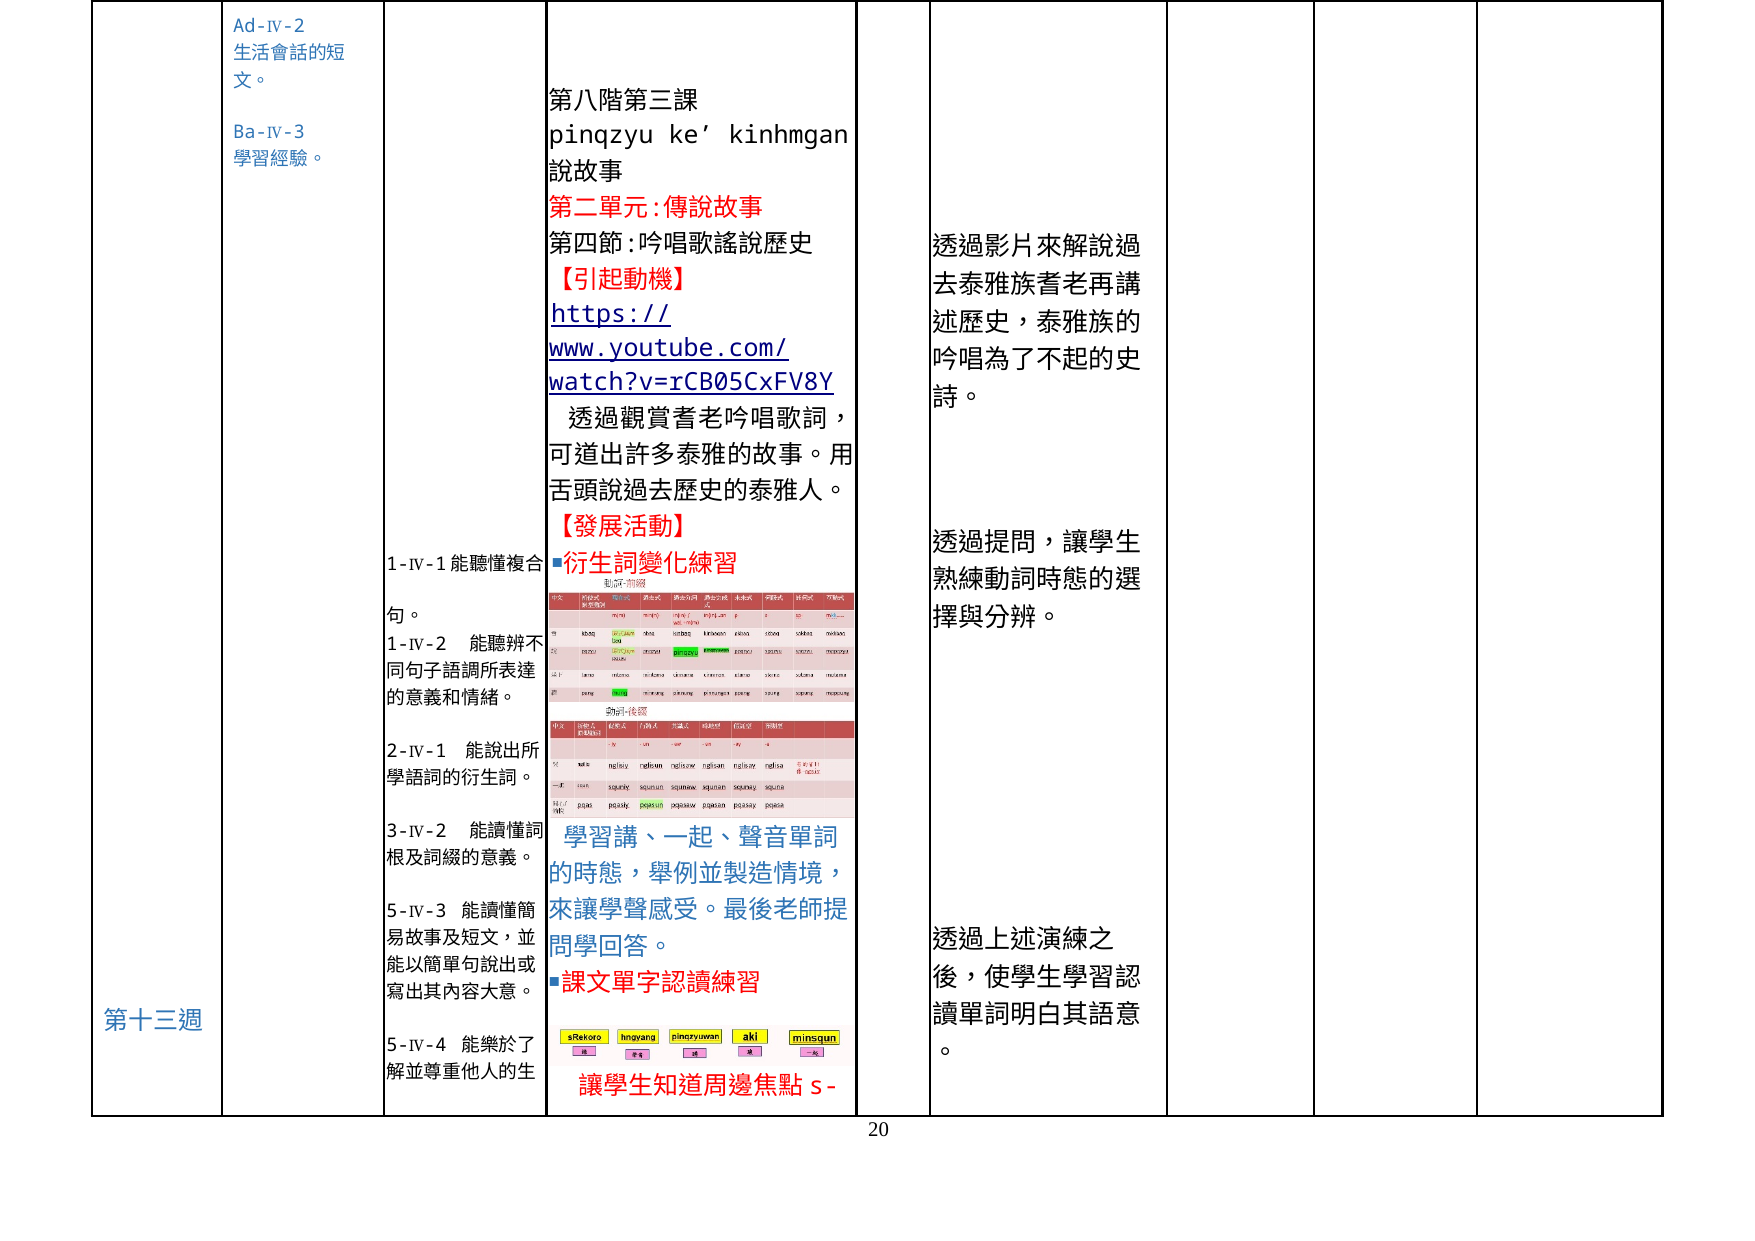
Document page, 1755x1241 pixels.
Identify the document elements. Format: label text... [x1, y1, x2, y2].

table_cell 第十三週 [93, 2, 221, 1115]
table_cell 第一單元: 泰雅族 語言學習與體驗族群語言文化 第八階第一課: baq saku kmayal ke’ Tayal 我會講泰雅族語 第一節:輕鬆學族語經驗 【引起動機】 影片欣賞: https://youtu.be/Of4EQvQAdlk 請學生說說看你要如何輕鬆學族語呢? 透過影片，學生可以觀察與記錄，還有什麼方法或活動可以快樂學族語，請學生分享。 【發展活動】 ￭衍生詞變化練習 kmayal/mqbaq 老師將句型兩個動詞單字顯示於電腦簡報裡，向學生說明衍生詞變化詞根與前綴現在式，並舉簡單的例子讓學生理解，了解其語意。 ￭課文單字認讀練習 baq/kmayal/mqbaq/na’… 經過數次認讀後，學生聆聽老師說出的中文單字，請學生在顯示Jambord裡，上傳 族語答案。 ￭句型與語詞替換練習: 1.老師從Jambord裡顯示課文現在式句型，解釋其句子意思，最後做語詞替換做練習，也將課文詞性說明讓學生了解。 2.現在式句型前面用cyux/nyux …+(動詞+m) 例如:kayl kmayal 【綜合活動】 活動一 寫出單詞詞性與衍生詞族語 活動二 看中文句子，說出族語句子 活動三 練習造句 看族語單詞，寫出族語句子 第一單元:我是泰雅族 第一課: baq saku kmayal ke’ Tayal 我會講泰雅族語 第二節: 文化課 認識泰雅族語言三大系統 【引起動機】 認識泰雅七大區域解說泰雅遷移路徑。 語言的支系由南投縣仁愛鄉的祖籍地起，分為三大語系，做平面解說。 【發展活動】 老師解說七大地區說三大語系的部落有哪些?並聽語系的語言音檔做對照來區分。 【綜合活動】 最後將解說後的每個區域圖，製做表格做系統化認識泰雅語系的地方語言。 第一課: baq saku kmayal ke’ Tayal 我會講泰雅族語 第一單元:泰雅族 第三節:如何學習語言? 【引起動機】 老師發給學生蜘蛛圖與便條紙，讓他們依據其經驗與想法，寫下學習語言的地點、人、事、物、活動、方法，最後請他們上報告，老師將其地點方法活動寫於黑板上，在句型語詞替換時，他們可以上台操作做互動。 【發展活動】 ￭衍生詞變化練習 例子: pinqbaqan pinqbaqan maku pqwasan biru. 老師將課文句子中的單字 pinqbaqan(學習)單字顯示於簡報或黑板裡，向學生說明衍生詞變化詞根與環綴的過去完成式，並舉簡單的例子讓學生理解，了解其意思 。 ￭課文單字認讀練習 Tayal/ Bunun/ Amis Paiwan pinqbaqan musa saku mtzyuwaw musa saku mzwiy magal hinngya’an 經過數次認讀後，學生聆聽老師說出的中文單字，請學生在顯示Jambord裡，上傳 族語答案。 ￭句型與語詞替換練習: 1.老師從Jambord裡顯示課文句型，解釋其句子意思，最後做語詞替換做練習，也將課文詞性說明讓學生了解。 2.造句練習 【綜合活動】 依據老師寫的中文短文， 請學生翻譯書寫成族語，最後學生再跟老師討論，書寫的內容有否要修正。 第八階第一課: baq saku kmayal ke’ Tayal 我會講泰雅族語 第一單元:泰雅族 第四節: 看司馬庫斯的小孩如何學習語言? 【引起動機】 體驗學習語言活動 ~司馬庫斯的小孩記錄片~ 說說自己觀片的心得感受。 【發展活動】 ￭衍生詞變化練習 熟悉動詞時地型與行將式的變化，老師解釋其情境並讓學生操作練習。 ￭課文單字認讀練習 經過數次認讀後，學生聆聽老師說出的中文單字，請學生在顯示Jambord裡，上傳 族語答案。 分辨動詞與名詞的單詞不同 ￭句型與語詞替換練習: 經老師講解時態與結構後，跟老師用角色扮演，最後結語片語要背起來，當作寫文章儲備資料。 【綜合活動】 1.統整以上教學內容做單詞時態變化與句型會話的對答。 2.任務宣達，下週自選泰雅族紋面、分佈、服飾、社會規範四選一做主題報告。 第八階第二課: sami hya ga Tayal 我們是泰雅族 第一單元:我是泰雅族 第一節:淺談泰雅族紋面、分佈、服飾、社會規範。 【引起動機】 https://youtu.be/CwA96KCDYQI泰雅雪霸公園森林秀 透過影片服裝秀來欣賞泰雅傳統服飾，看完後請學生分享心得並拉出穿著服裝的差異得知部落的區域。 【發展活動】 ￭主題報告 每一個學生五分鐘，依據泰雅族紋面、分佈、服飾、社會規範。擇一報告， ￭衍生詞變化練習 練習前綴動詞變化概念。 ￭課文單字認讀練習 練習復合詞的應用。 ￭句型與語詞替換練習: 主要做角色扮演與練習對話 【綜合活動】 參考文化篇第一篇，泰雅祖籍地做學生閱讀生活短文練習，遇生詞引導其查閱泰雅線上詞典。 第八階第二課: sami hya ga Tayal 我們是泰雅族 第一單元:我是泰雅族 第二節: 認識16族群服飾、族名 歌謠、樂器 【引起動機】 聽一曲泰雅祖訓吟唱歌謠 https://youtu.be/HBd7HOV-VHY 學生聽完後，跟學生介紹歌詞內容。 【發展活動】 ￭衍生詞變化練習 練習靜態動詞的後綴變化 ￭課文單字認讀練習 認識並能書寫各族族名。 ￭句型與語詞替換練習: 依據任務主題做五分鐘報告 【綜合活動】 活動一辯認族群服飾與族別做配對。 活動二:老師用wordwal命題，學生依劇顯示題目回答。 第八階第二課: sami hya ga Tayal 我們是泰雅族 第一單元:我是泰雅族 第三節: 泰雅族群各縣市的名稱 【引起動機】 泰雅七大區域分佈圖，順便提及學生的部落縣市，引起共鳴來討論其他泰雅聚落。 【發展活動】 ￭主題報告 每人報告五分鐘，泰雅七大大區域，簡單介紹地區部落產業旅遊勝地配合分布圖來做簡報。 ￭課文單字認讀練習 認讀族別名稱並能書寫。 ￭句型與語詞替換練習: 老師指族群分佈圖的其一族群，學生回答否定或肯定句型。 【綜合活動】 請學生書寫泰雅縣市的族名。 第八階第二課: sami hya ga Tayal 我們是泰雅族 第一單元:我是泰雅族 第四節:方向 【引起動機】 泰雅族居住在海拔2000公尺以下，屬雪山山脈的地理位置。 【發展活動】 ￭課文單字認讀練習 學習北部、南部…等方向族語單詞。 ￭句型與語詞替換練習: 讓學生學會指南方向的單詞後，就可以應用於對話句型裡，亦可換其他族群居住的 方向做方向單詞的替換。 【綜合活動】 1.以族群居住的方向，請學生用族語回答所學的方向句型。 2.下週任務，找一篇泰雅族的故事分享。 第八階第三課 pinqzyu ke’ kinhmgan 說故事 第二單元:傳說故事 第一節:主題:讀書會 【引起動機】 放置一張傳統故事影片，使學生來提問老師，再說明故事內容。 【發展活動】 ￭衍生詞變化練習 說、聽、做、會時態舉例說明，並讓學生實做練習。 ￭課文單字認讀練習 老師說明後，經過理解再運用在句型裡。 ￭句型與語詞替換練習: 跟學生對話練習，或同學與同學之間對話。 【綜合活動】 老師用中文寫課文句子，請 學生將課文句型默寫一遍。 第八階第三課 pinqzyu ke’ kinhmgan 說故事 第二單元:傳說故事 第二節:我會說故事 【引起動機】 請學生閱讀一篇短文傳記， 於課堂上分享閱讀感想，讓學生也學習說故事。 【發展活動】 ￭衍生詞變化練習 t’aring詞彙時態實例講解。 ￭課文單字認讀練習 講解單詞詞性與意思，講解放置句子中適當的位置。 ￭句型與語詞替換練習:練習復合句句型，讓學生將詞性功能詞彙放在正確的位置。 【綜合活動】 請學生造句練習 :mha nanu、yan nqu、minkahul inu. 第八階第三課 pinqzyu ke’ kinhmgan 說故事 第二單元:傳說故事 第三節:正面情緒的影響力 【引起動機】 老師放置一張情緒的表情圖片，請學生說說看，圖中的情緒會影響人際關係哪些層面? 【發展活動】 ￭衍生詞變化練習 練習「哭｣的單詞時態變化，老師說情境時態，讓學生找正確的動詞。 ￭課文單字認讀練習 先讓學生認讀老師再透過Jambord裡，做圖片與族語對配，做互動。 ￭句型與語詞替換練習: 1.同學練習表達情緒語調 2.學習課文的句型與詞彙 3.句型情緒思維動詞詞彙做替換練習。 【綜合活動】 請學到kahoot完成評量。 第八階第三課 pinqzyu ke’ kinhmgan 說故事 第二單元:傳說故事 第四節:吟唱歌謠說歷史 【引起動機】 https://www.youtube.com/watch?v=rCB05CxFV8Y 透過觀賞耆老吟唱歌詞，可道出許多泰雅的故事。用舌頭說過去歷史的泰雅人。 【發展活動】 ￭衍生詞變化練習 學習講、一起、聲音單詞的時態，舉例並製造情境，來讓學聲感受。最後老師提問學回答。 ￭課文單字認讀練習 讓學生知道周邊焦點s­­-的用法與在句子的功能。 助動詞aki (應該或讓)如何在句子裡應用。 ￭句型與語詞替換練習: 學習周邊焦點的直述句，老師解釋並讓學生了解 老師與學生互動練習。 【綜合活動】 讓學生朗讀及背誦課文，了解語意並練習語調，表情 。 第八階第四課 lmpuw biru 念書 第三單元:讀書會 第一節: 創造力 【引起動機】 老師放一張慕齊，發明電話的故事給學生聽，之後請學生發表看法。 【發展活動】 ￭衍生詞變化練習 讓學生學習qsu ki kbalay 最先及發明或製作單詞的祈使式及現在式的時態，舉例並製造情境，來讓學聲感受。最後老師提問學回答。 ￭課文單字認讀練習 讓學生知道祈使式及現在式的單詞用法與在句子的功能。 te qsu ki te suruw在前與在後在句子造句裡如何應用。 ￭句型與語詞替換練習: 1.練習名詞性疑問句 2.依據課文所問的問題，老師與學生,各自事先查詢資料彙整後，帶領學生閱讀短篇文章並逐句分析及解釋文意練習。 【綜合活動】 讓學生練習將所閱讀的短文，訓練學生 1.聽力練習2.練習書寫成一篇50-100字以內的短文 第三單元:讀書會 第二節:哪一國家創造了世界最高大樓 【引起動機】 https://youtu.be/-FGzO9eMGMM 老師播放約五分鐘有關介紹哈里發塔的影片，之後請學生自由發表看法。 【發展活動】 ￭衍生詞變化練習 讓學生學習wagiq高的單詞的祈使式的時態，舉例並製造情境，來讓學聲感受。最後老師提問學回答。 ￭課文單字認讀練習 讓學生知道wagiq祈使式及現在式的單詞用法與 在句子造句裡如何應用。 ￭句型與語詞替換練習: 依據課文所問的問題，老師與學生,各自事先查詢資料彙整後，帶領學生閱讀短篇文章並逐句分析及解釋文意練習。 【綜合活動】 讓學生練習將所閱讀的短文，老師讓其1.聽力練習2.練習書寫成一篇50-100字以內的短文 第八階第四課 lmpuw biru 念書 第三單元:讀書會 第三節: 魚鰓的任務 【引起動機】 https://www.youtube.com/watch?v=tObbAiPhG8Q 請學生先觀賞此影片，之後問她們有無其他動植物有不同的呼吸方式嗎?說說看 【發展活動】 ￭衍生詞變化練習 讓學生學習s’suna呼吸的單詞的祈使式及後綴的時態，舉例並製造情境，來讓學聲感受。最後老師提問學回答。 ￭課文單字認讀練習 讓學生知道s’suna呼吸祈使式及現在式的單詞用法與其他單詞在句子造句裡如何應用。 ￭句型與語詞替換練習: 1.練習名詞性疑問句nanu, 2.依據課文所問的問題，老師與學生,各自事先查詢資料彙整後，帶領學生閱讀短篇文章並逐句分析及解釋文意練習。 【綜合活動】 讓學生練習將所閱讀的短文，老師讓其 1.聽力練習 2.練習書寫成一篇50-100字以內的短文 第八階第四課 lmpuw biru 念書 第三單元:讀書會 第四節: 地裡家博士告訴你打雷的事? 【引起動機】 https://www.youtube.com/watch?v=E702g-tda0U -打雷影片 請學生先觀賞小小地理博士影片，之後請他們說說看及自由表達看發。 【發展活動】 ￭衍生詞變化練習 讓學生學習msbisuw打雷的單詞的現在式及後綴的時態，舉例並製造情境，來讓學聲感受。最後老師提問學回答。 ￭課文單字認讀練習 讓學生知道現在式msbisuw打雷的單詞的現在式的單詞用法與其他單詞在句子造句裡如何應用。 ￭句型與語詞替換練習: 練習動詞性疑問句swa 怎麼了, 2.依據課文所問的問題，老師與學生,各自事先查詢資料彙整後，帶領學生閱讀短篇文章並逐句分析及解釋文意練習。 【綜合活動】 讓學生練習將所閱讀的短文，使用在看圖表達族語裡 1.看圖表達族語練習 2.再轉換成書寫一篇50-100字以內的短文。 第八階第四課 lmpuw biru 念書 第三單元:讀書會 第五節:讀書會心得分享 【引起動機】 【發展活動】 ￭衍生詞變化練習 讓學生學生uluw、syuk、qnzyat、lpuw、twang尋找/回答/認真/讀/增加的單詞的前綴及後綴的時態，舉例並製造情境，來讓學聲感受。最後老師提問學回答。 ￭課文單字認讀練習 讓學生知道uluw、syuk、qnzyat、lpuw、twang尋找/回答/認真/讀/增加的單詞的現在式、處所焦點、過去分詞、環綴過去完成式的單詞用法與其他單詞在句子造句裡如何應用。 ￭句型與語詞替換練習: 練習動詞性疑問句musa ’lwan inu 在哪裡可尋找到….. 依據課文所問的問題，老師與學生,各自事先查詢資料彙整後，帶領學生閱讀短篇文章並逐句分析及解釋文意練習。 【綜合活動】 讓學生 單詞空格內填入族語。 句型看中文寫族語。 第八階第五課ksyuw biru 借書 第三單元:讀書會 第一節:我愛看書 【引起動機】 https://www.youtube.com/watch?v=I-XrwFujEs4 一起去圖書館讀書吧~ 請學生分享去圖書館借書的經驗，自由分享。 【發展活動】 ￭衍生詞變化練習 讓學生學生練習linnpuw/ ninnbuw/ ginnluw讀過/喝過/搭乘過的過去分詞單詞的前綴及後綴的時態，舉例並製造情境，來讓學聲感受。最後老師提問學回答。 ￭課文單字認讀練習 讓學生知道 linnpuw/ ninnbuw/ ginnluw/qwaw/ trakis/helaw kisya/ 讀過/喝過/搭乘過/小米酒/高鐵等 單詞的過去分詞的單詞用法與其他單詞在句子造句裡如何應用。 ￭句型與語詞替換練習: 練習過去分詞情境式句型，並做單詞替換。 2.讓學生了解其句型內容語意，使其能做替換單詞來應用。 【綜合活動】 讓學生 1.從此句型中看族語翻譯中文語。 2.聽老師說中文寫下族語。 第八階第五課第五課ksyuw biru 借書 第三單元:讀書會 第二節: 喜歡圖書館閱讀環境 【引起動機】 https://www.youtube.com/watch?v=_JYEv-w28SQ 盤點世界9座最美大學圖書館 你喜歡圖書館閱讀環境嗎?你喜歡在哪裡閱讀呢?自由讓學生表達。 【發展活動】 ￭衍生詞變化練習 讓學生學生練習ksyugay/ungat/anay/misu/sksyuw/sbaziy借/沒有/讓我/為你/幫你借/幫你買的單詞的前綴及後綴的時態，舉例並製造情境，來讓學生感受。最後老師提問學回答。 ￭課文單字認讀練習 讓學生知道ksyugay/ungat/anay/misu/sksyuw/sbaziy借/沒有/讓我/為你/幫你借/幫你買的單詞的規勸式的單詞用法 -ay與其他單詞在句子造句裡如何應用。 ￭句型與語詞替換練習: 練習肯定祈使句的規勸式情境句型用法 -ay與其他單詞在句子造句裡如何應用。 【綜合活動】 老師在kahoot出題 1.做單詞過去分詞的辨認 2.練習辨認肯定祈使句的規勸式情境句型用法 -ay 第八階第五課 第三節:請託別人幫忙時的態度該如何? 【引起動機】 可以問問同學，良好的態度會不會帶來好印象及好的人際關係呢?任何事情都一樣，包括跟別人借什麼東西。 【發展活動】 ￭衍生詞變化練習 讓學生練習ksyugan/pglgan/p’byan/ bqan/klan/qzitan借/搭/睡/給/告訴/回電的單詞後綴的時態，舉例並製造情境，來讓學聲感受。最後老師提問學回答。 ￭課文單字認讀練習 讓學生知道ksyugan/pglgan/p’byan/ bqan/klan/qzitan借/搭/睡/給/告訴/回電的單詞的處所焦點(時地型情境式-an) 單詞用法與其他單詞在句子造句裡如何應用。 ￭句型與語詞替換練習: 練習處所焦點(時地型情境式句型) -an 2.套用句型做單詞替換。 【綜合活動】 讓學生 1.單詞空格內填入族語。 2.句型看中文寫族語。 第八階第五課 第四節:還書 【引起動機】 【發展活動】 ￭衍生詞變化練習 讓學生練習suqun/sbzih/miq結束/還/給的單詞的前綴及後綴的時態，舉例並製造情境，來讓學聲感受。最後老師提問學回答。 ￭課文單字認讀練習 讓學生知道suqun/sbzih/miq結束/還/給的單詞用法與其他單詞在句子造句裡如何應用。 ￭句型與語詞替換練習: 練習肯定句祈使句 -ani 片語造句練習 ana ga/ mha ni 但是 如果 【綜合活動】 讓學生 單詞空格內填入族語。 句型看族語寫中文。 [548, 2, 855, 579]
table_cell [1478, 2, 1661, 1115]
table_cell [1315, 2, 1476, 1115]
table_cell Ad-Ⅳ-2 生活會話的短文。 Ba-Ⅳ-3 學習經驗。 [223, 2, 383, 1115]
table_cell 1-Ⅳ-1能聽懂複合 句。 1-Ⅳ-2 能聽辨不同句子語調所表達的意義和情緒。 2-Ⅳ-1 能說出所學語詞的衍生詞。 3-Ⅳ-2 能讀懂詞根及詞綴的意義。 5-Ⅳ-3 能讀懂簡易故事及短文，並能以簡單句說出或寫出其內容大意。 5-Ⅳ-4 能樂於了解並尊重他人的生 [385, 2, 545, 1115]
table_cell [858, 2, 929, 1115]
table_cell 透過影片來解說過去泰雅族耆老再講述歷史，泰雅族的吟唱為了不起的史詩。 透過提問，讓學生熟練動詞時態的選擇與分辨。 透過上述演練之後，使學生學習認讀單詞明白其語意 。 [931, 2, 1166, 1115]
table_cell [1168, 2, 1313, 1115]
